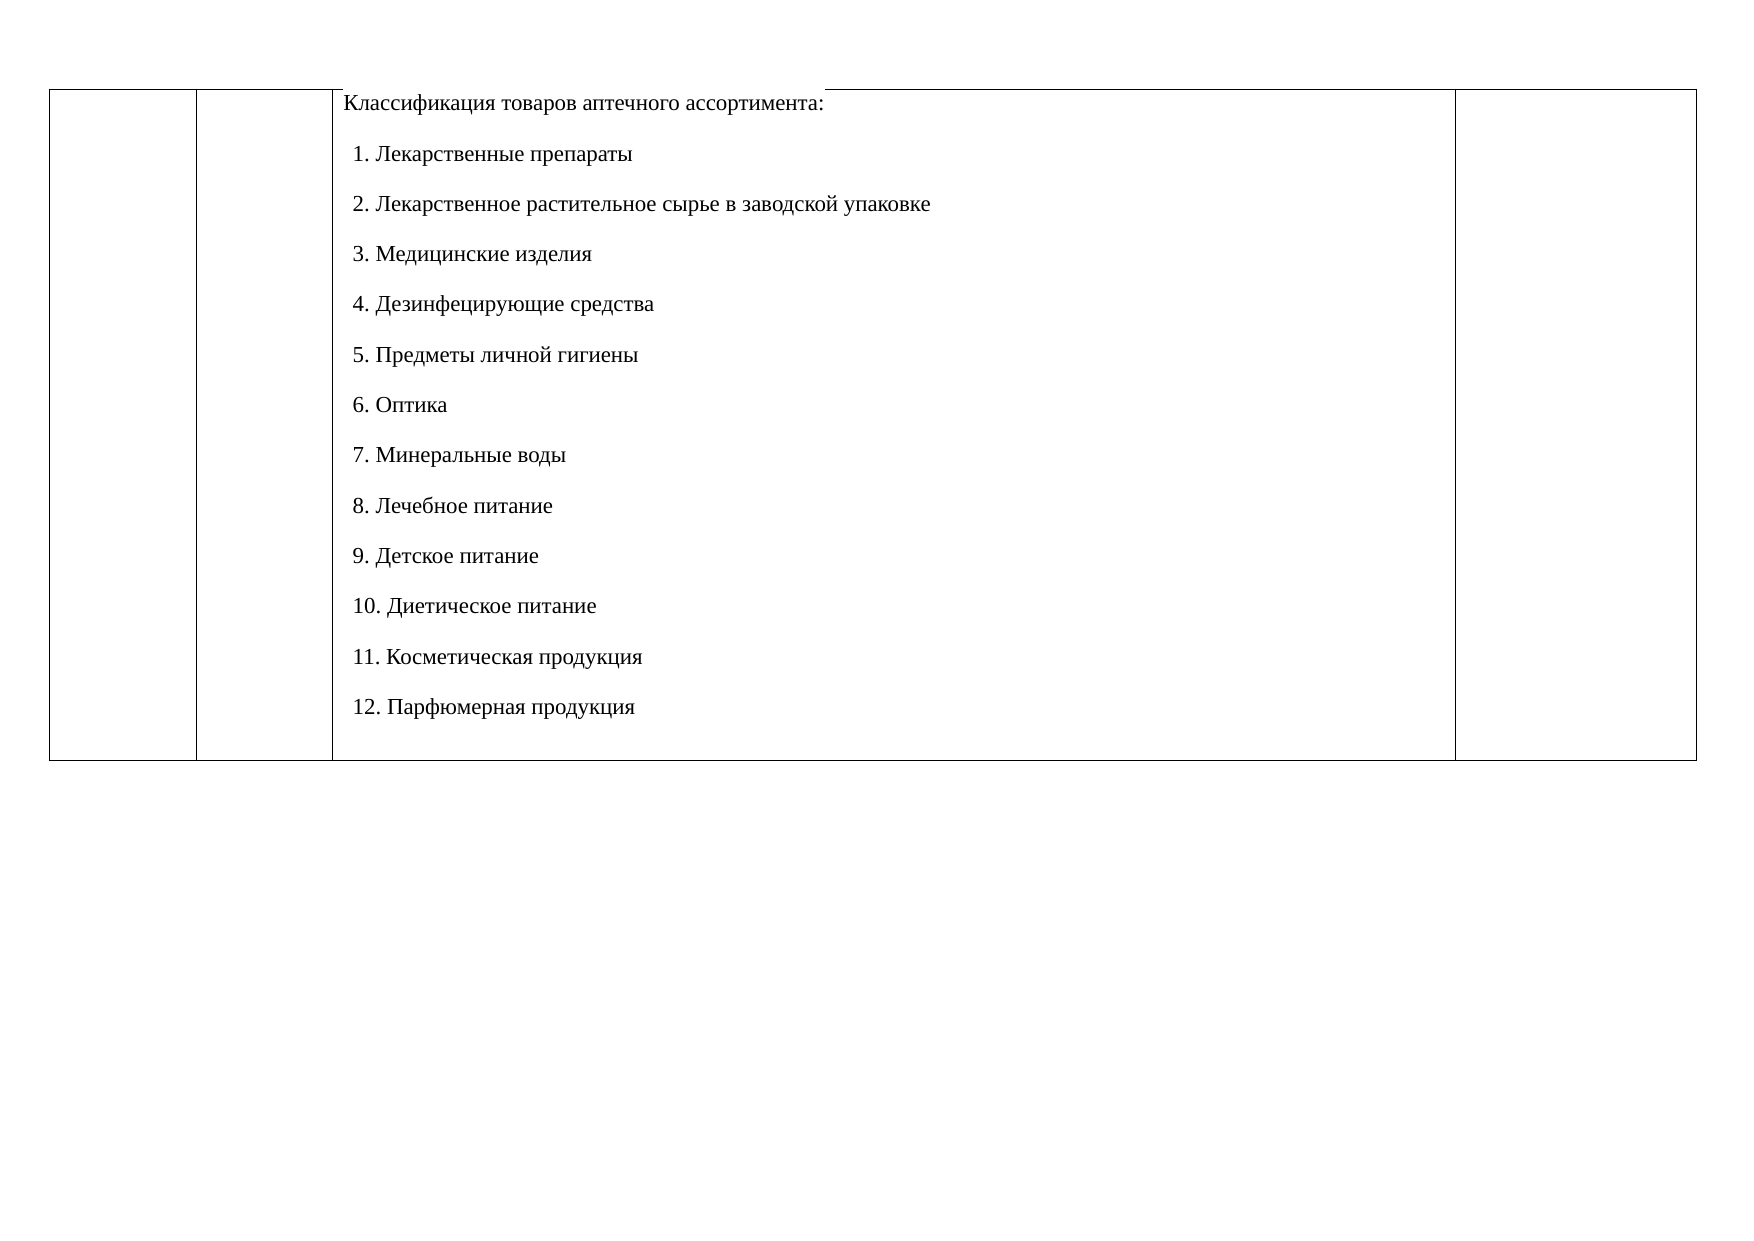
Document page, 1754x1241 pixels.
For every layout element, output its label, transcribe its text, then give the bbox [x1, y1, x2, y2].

table_cell [197, 90, 332, 760]
table_cell [1456, 90, 1696, 760]
table_cell [50, 90, 196, 760]
table_cell Классификация товаров аптечного ассортимента: 1. Лекарственные препараты 2. Лекарственное растительное сырье в заводской упаковке 3. Медицинские изделия 4. Дезинфецирующие средства 5. Предметы личной гигиены 6. Оптика 7. Минеральные воды 8. Лечебное питание 9. Детское питание 10. Диетическое питание 11. Косметическая продукция 12. Парфюмерная продукция [333, 90, 1455, 760]
